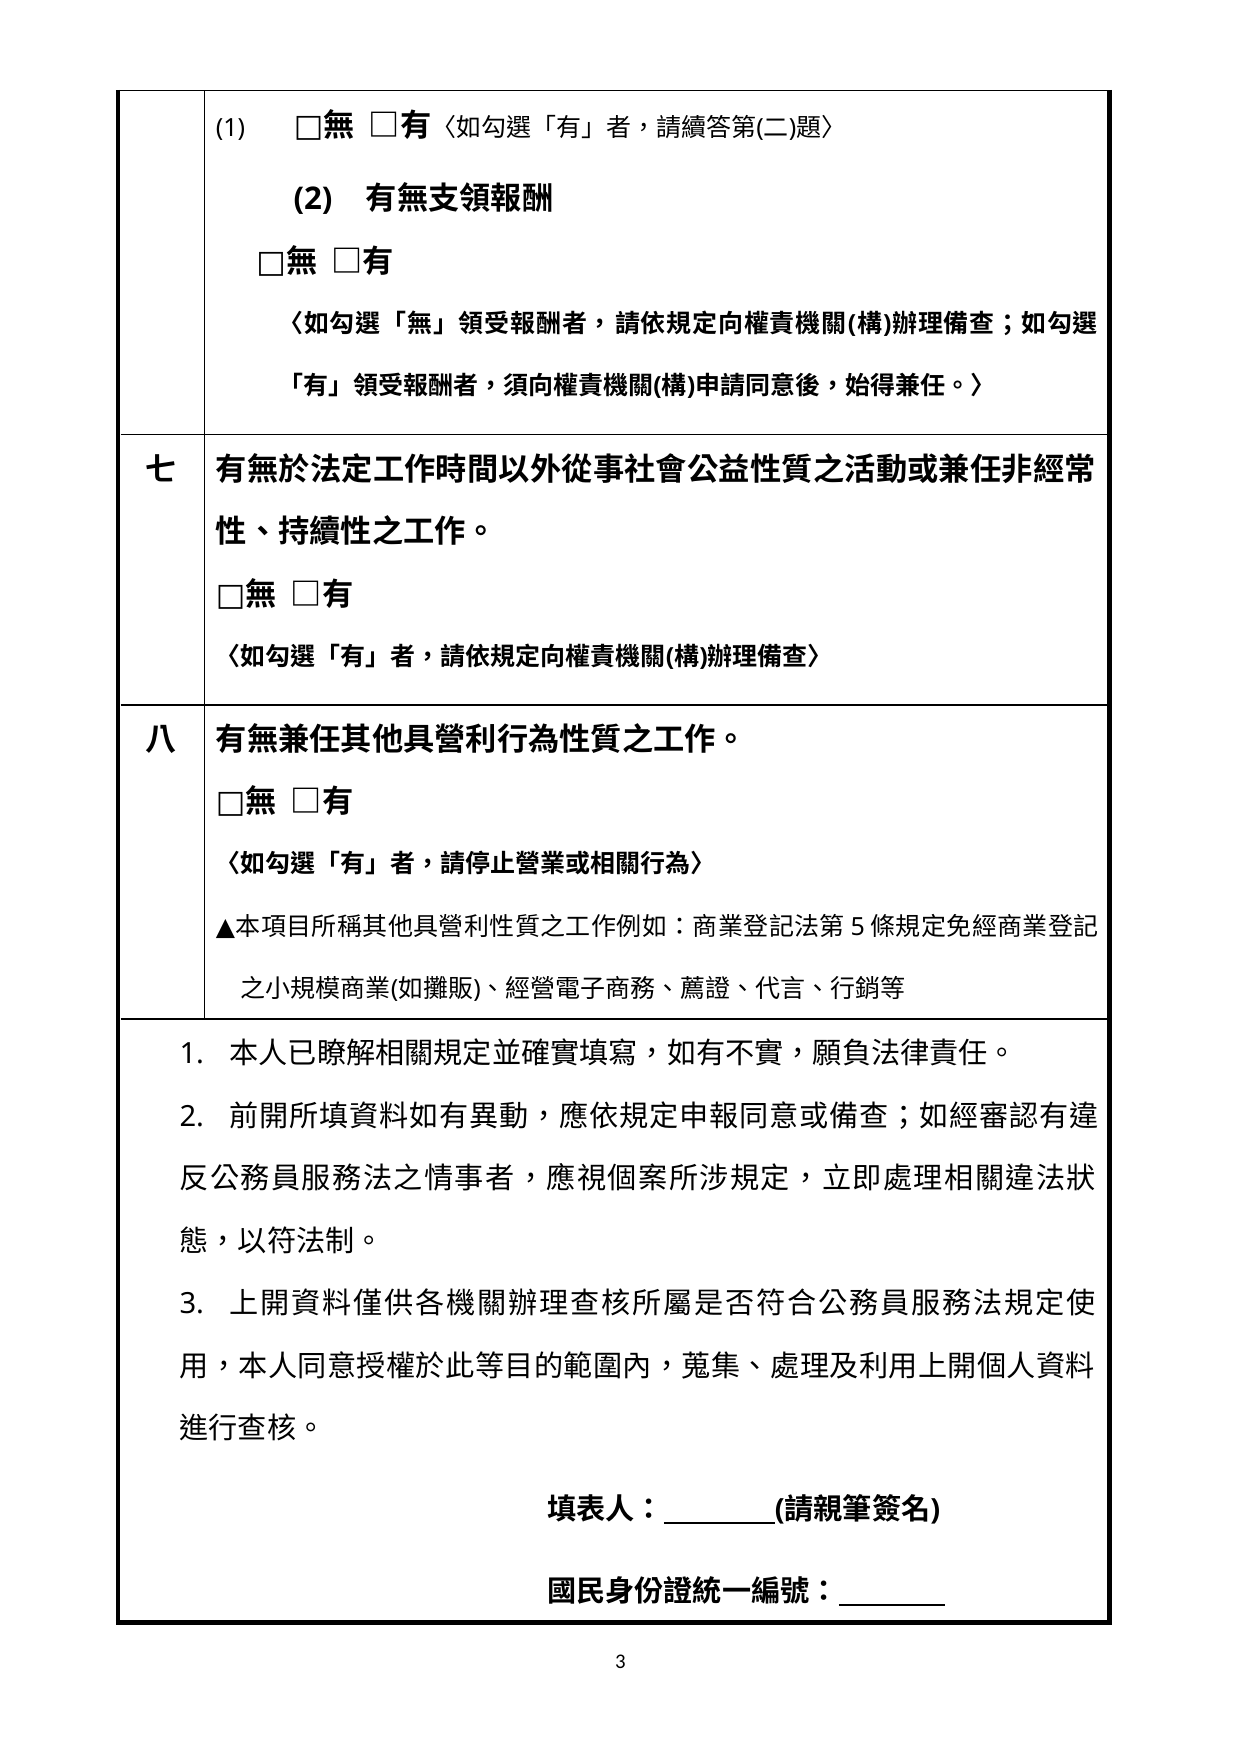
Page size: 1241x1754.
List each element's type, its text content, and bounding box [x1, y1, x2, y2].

table_cell 八 [120, 705, 204, 1018]
table_cell 有無兼任其他具營利行為性質之工作。 □無 □有 〈如勾選「有」者，請停止營業或相關行為〉 ▲本項目所稱其他具營利性質之工作例如：商業登記法第5條規定免經商業登記之小規模商業(如攤販)、經營電子商務、薦證、代言、行銷等 [205, 706, 1107, 1018]
table_cell 有無於法定工作時間以外從事社會公益性質之活動或兼任非經常性、持續性之工作。 □無 □有 〈如勾選「有」者，請依規定向權責機關(構)辦理備查〉 [205, 435, 1107, 704]
table_cell 有無兼任教學或研究工作或非以營利為目的之事業或團體之職務。 □無 □有〈如勾選「有」者，請續答第(二)題〉 有無支領報酬 □無 □有 〈如勾選「無」領受報酬者，請依規定向權責機關(構)辦理備查；如勾選「有」領受報酬者，須向權責機關(構)申請同意後，始得兼任。〉 [205, 91, 1107, 434]
table_cell 本人已瞭解相關規定並確實填寫，如有不實，願負法律責任。 前開所填資料如有異動，應依規定申報同意或備查；如經審認有違反公務員服務法之情事者，應視個案所涉規定，立即處理相關違法狀態，以符法制。 上開資料僅供各機關辦理查核所屬是否符合公務員服務法規定使用，本人同意授權於此等目的範圍內，蒐集、處理及利用上開個人資料進行查核。 填表人： (請親筆簽名) 國民身份證統一編號： [120, 1019, 1107, 1620]
table_cell 七 [120, 435, 204, 704]
table_cell [120, 91, 204, 434]
